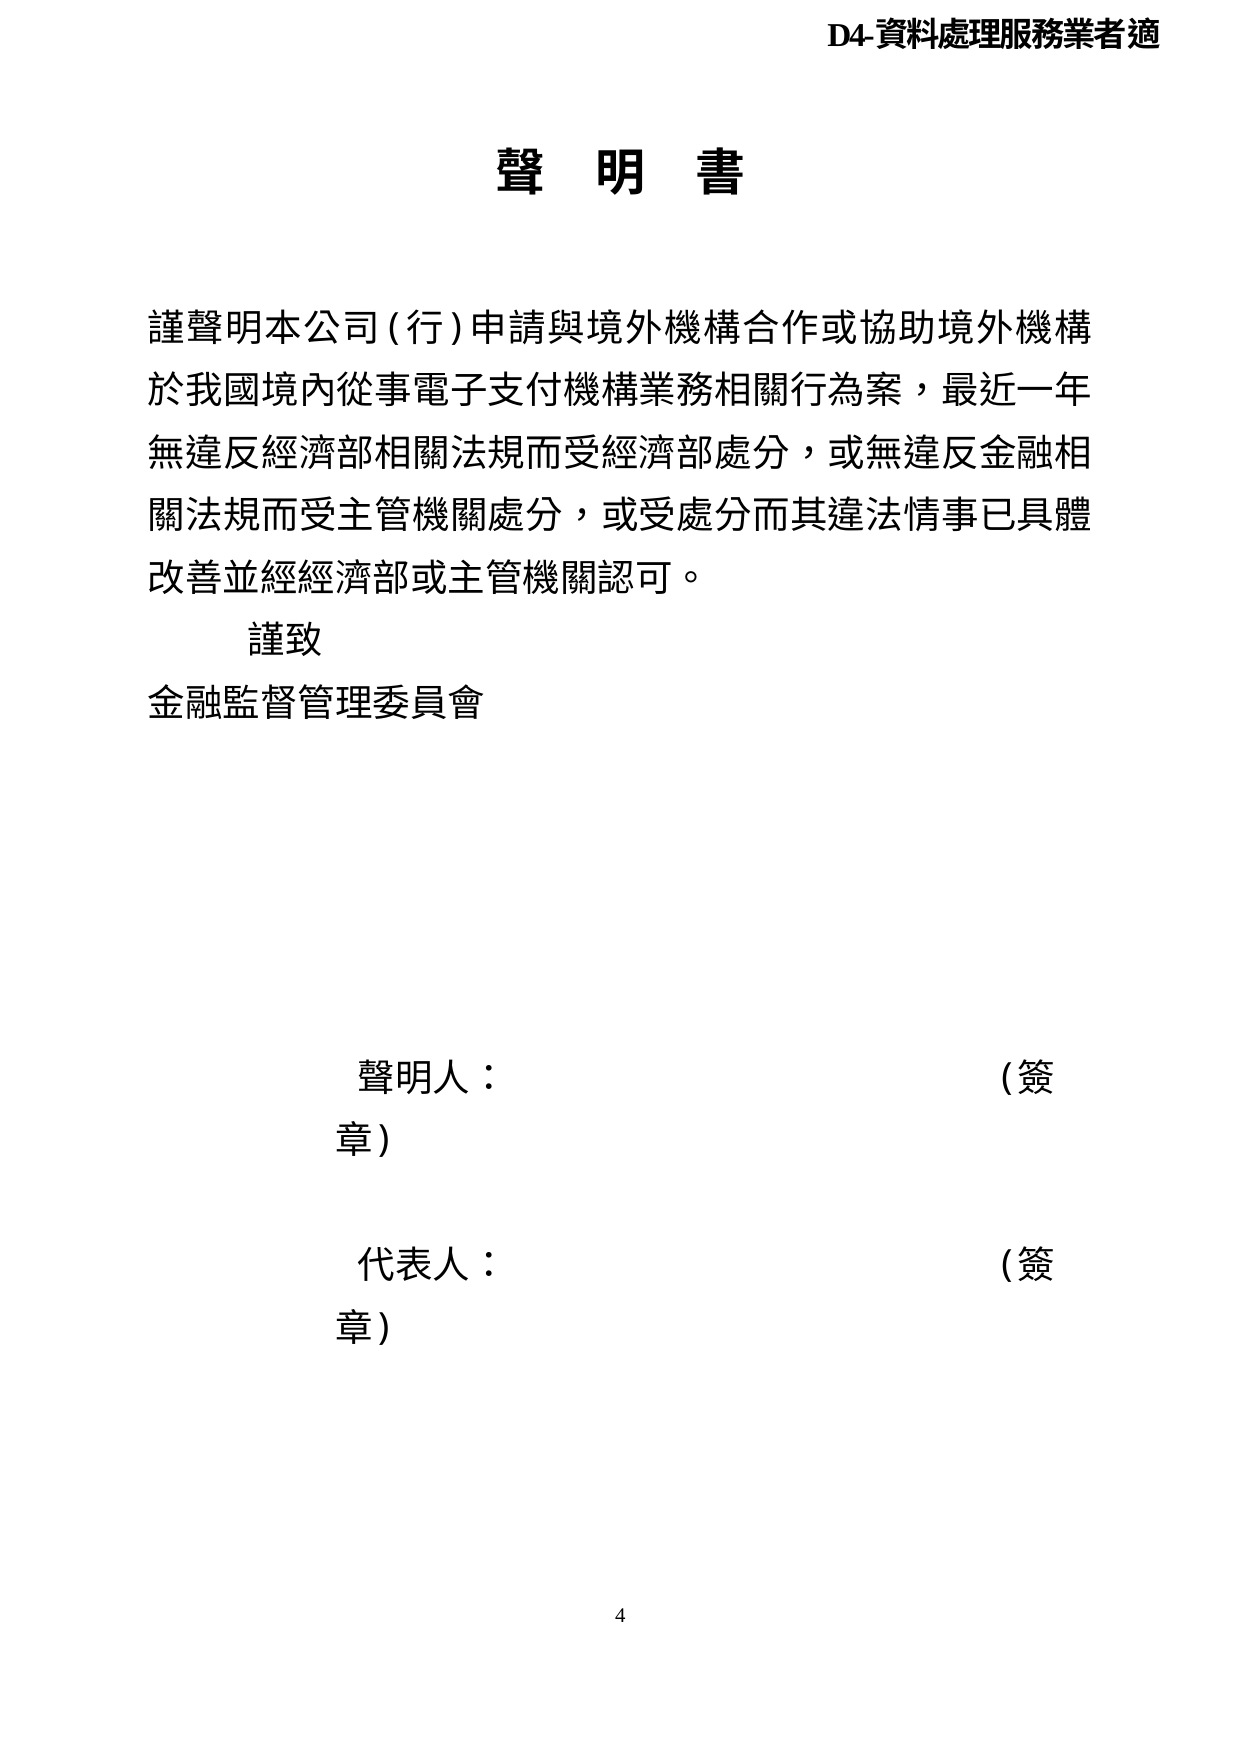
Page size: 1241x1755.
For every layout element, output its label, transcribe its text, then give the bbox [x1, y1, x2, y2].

text 金融監督管理委員會 [148, 658, 1093, 721]
text 代表人： (簽章) [335, 1221, 1093, 1346]
text [798, 0, 1188, 69]
text 謹聲明本公司(行)申請與境外機構合作或協助境外機構於我國境內從事電子支付機構業務相關行為案，最近一年無違反經濟部相關法規而受經濟部處分，或無違反金融相關法規而受主管機關處分，或受處分而其違法情事已具體改善並經經濟部或主管機關認可。 [148, 283, 1093, 596]
text 聲 明 書 [148, 96, 1093, 221]
text 聲明人： (簽章) [335, 1033, 1093, 1158]
text D4-資料處理服務業者適用 [813, 7, 1173, 61]
text 謹致 [248, 596, 1093, 658]
